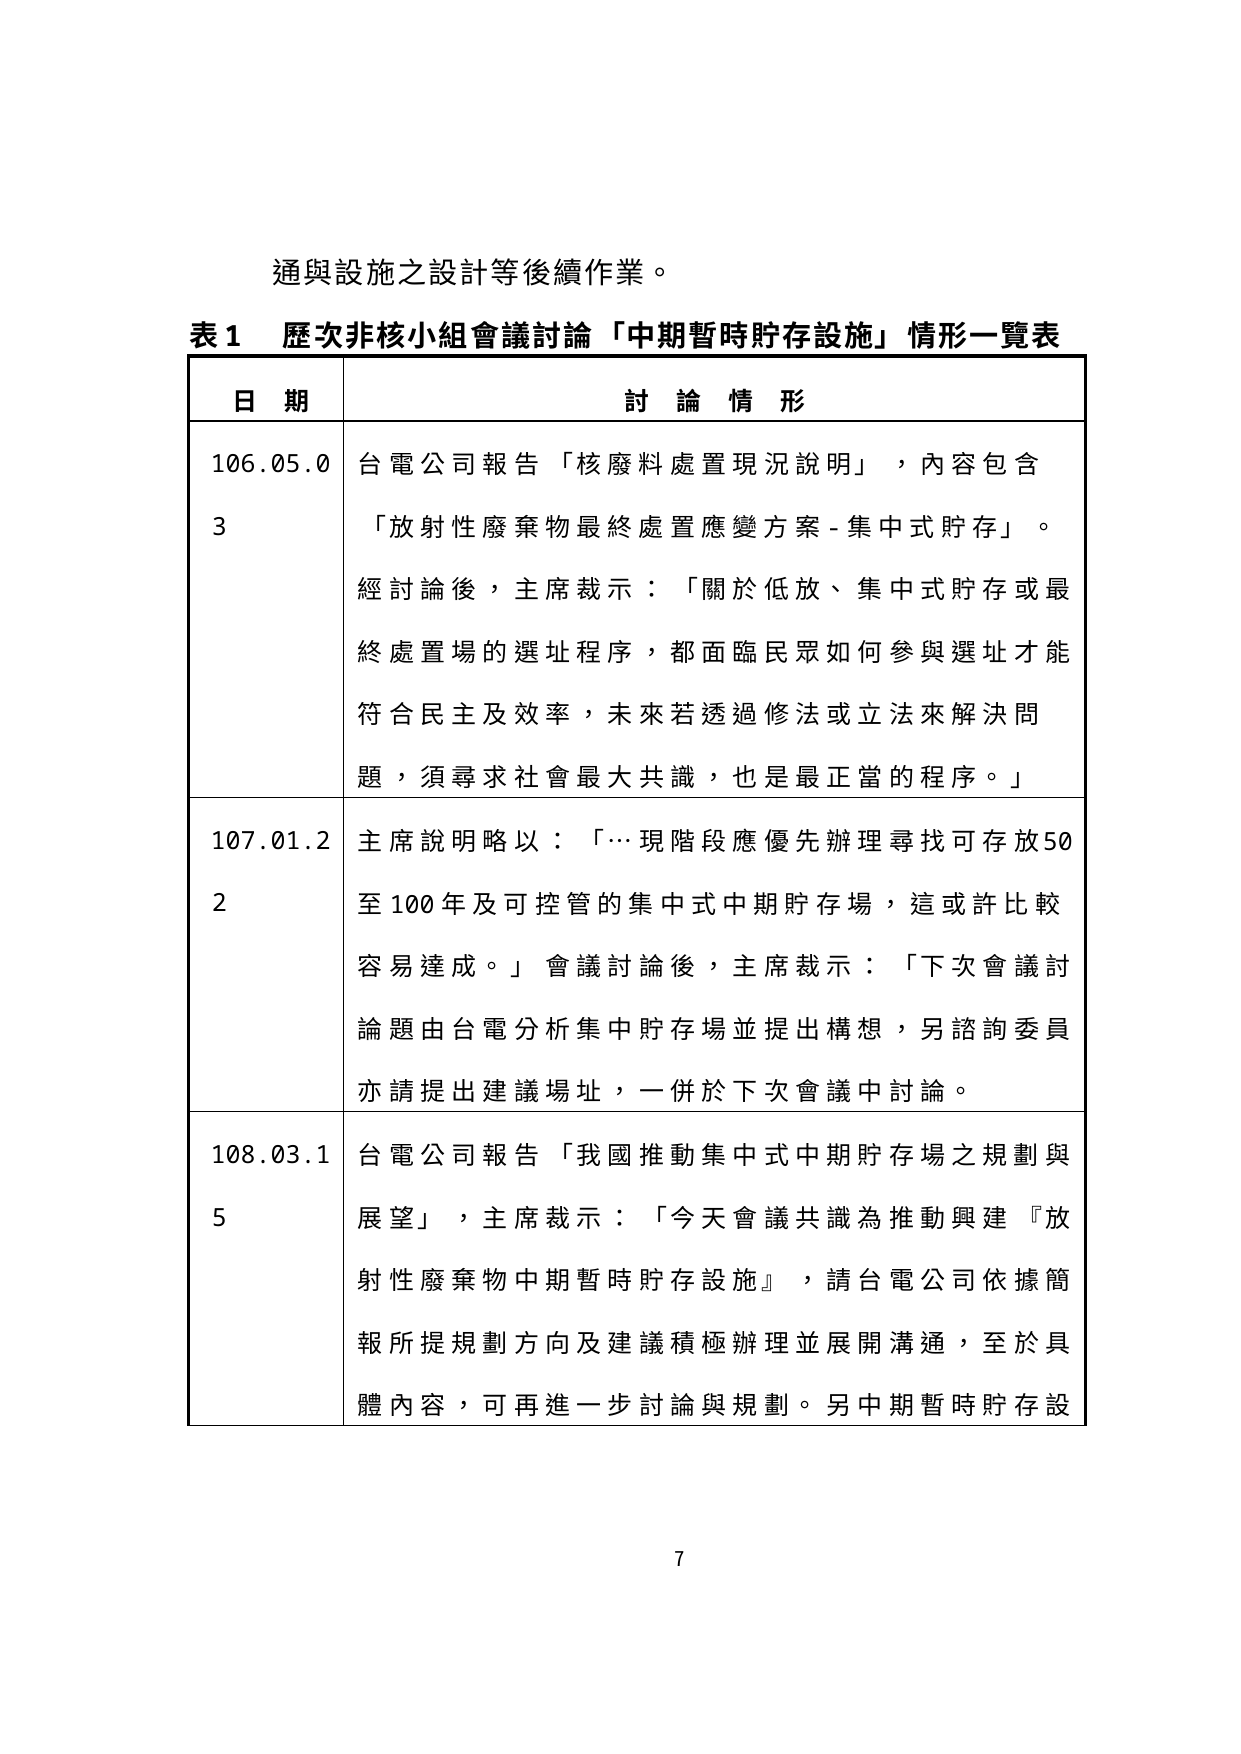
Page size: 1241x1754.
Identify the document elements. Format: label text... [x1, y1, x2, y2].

table_cell 台電公司報告「核廢料處置現況說明」，內容包含「放射性廢棄物最終處置應變方案-集中式貯存」。經討論後，主席裁示：「關於低放、集中式貯存或最終處置場的選址程序，都面臨民眾如何參與選址才能符合民主及效率，未來若透過修法或立法來解決問題，須尋求社會最大共識，也是最正當的程序。」 [344, 422, 1084, 796]
table_cell 106.05.03 [190, 422, 343, 796]
table_header 討 論 情 形 [344, 358, 1084, 420]
table_cell 主席說明略以：「…現階段應優先辦理尋找可存放50至100年及可控管的集中式中期貯存場，這或許比較容易達成。」會議討論後，主席裁示：「下次會議討論題由台電分析集中貯存場並提出構想，另諮詢委員亦請提出建議場址，一併於下次會議中討論。 [344, 798, 1084, 1111]
table_cell 108.03.15 [190, 1112, 343, 1424]
text 通與設施之設計等後續作業。 [266, 229, 1063, 292]
text 表1 歷次非核小組會議討論「中期暫時貯存設施」情形一覽表 [179, 292, 1063, 354]
table_cell 107.01.22 [190, 798, 343, 1111]
table_header 日 期 [190, 358, 343, 420]
table_cell 台電公司報告「我國推動集中式中期貯存場之規劃與展望」，主席裁示：「今天會議共識為推動興建『放射性廢棄物中期暫時貯存設施』，請台電公司依據簡報所提規劃方向及建議積極辦理並展開溝通，至於具體內容，可再進一步討論與規劃。另中期暫時貯存設 [344, 1112, 1084, 1424]
